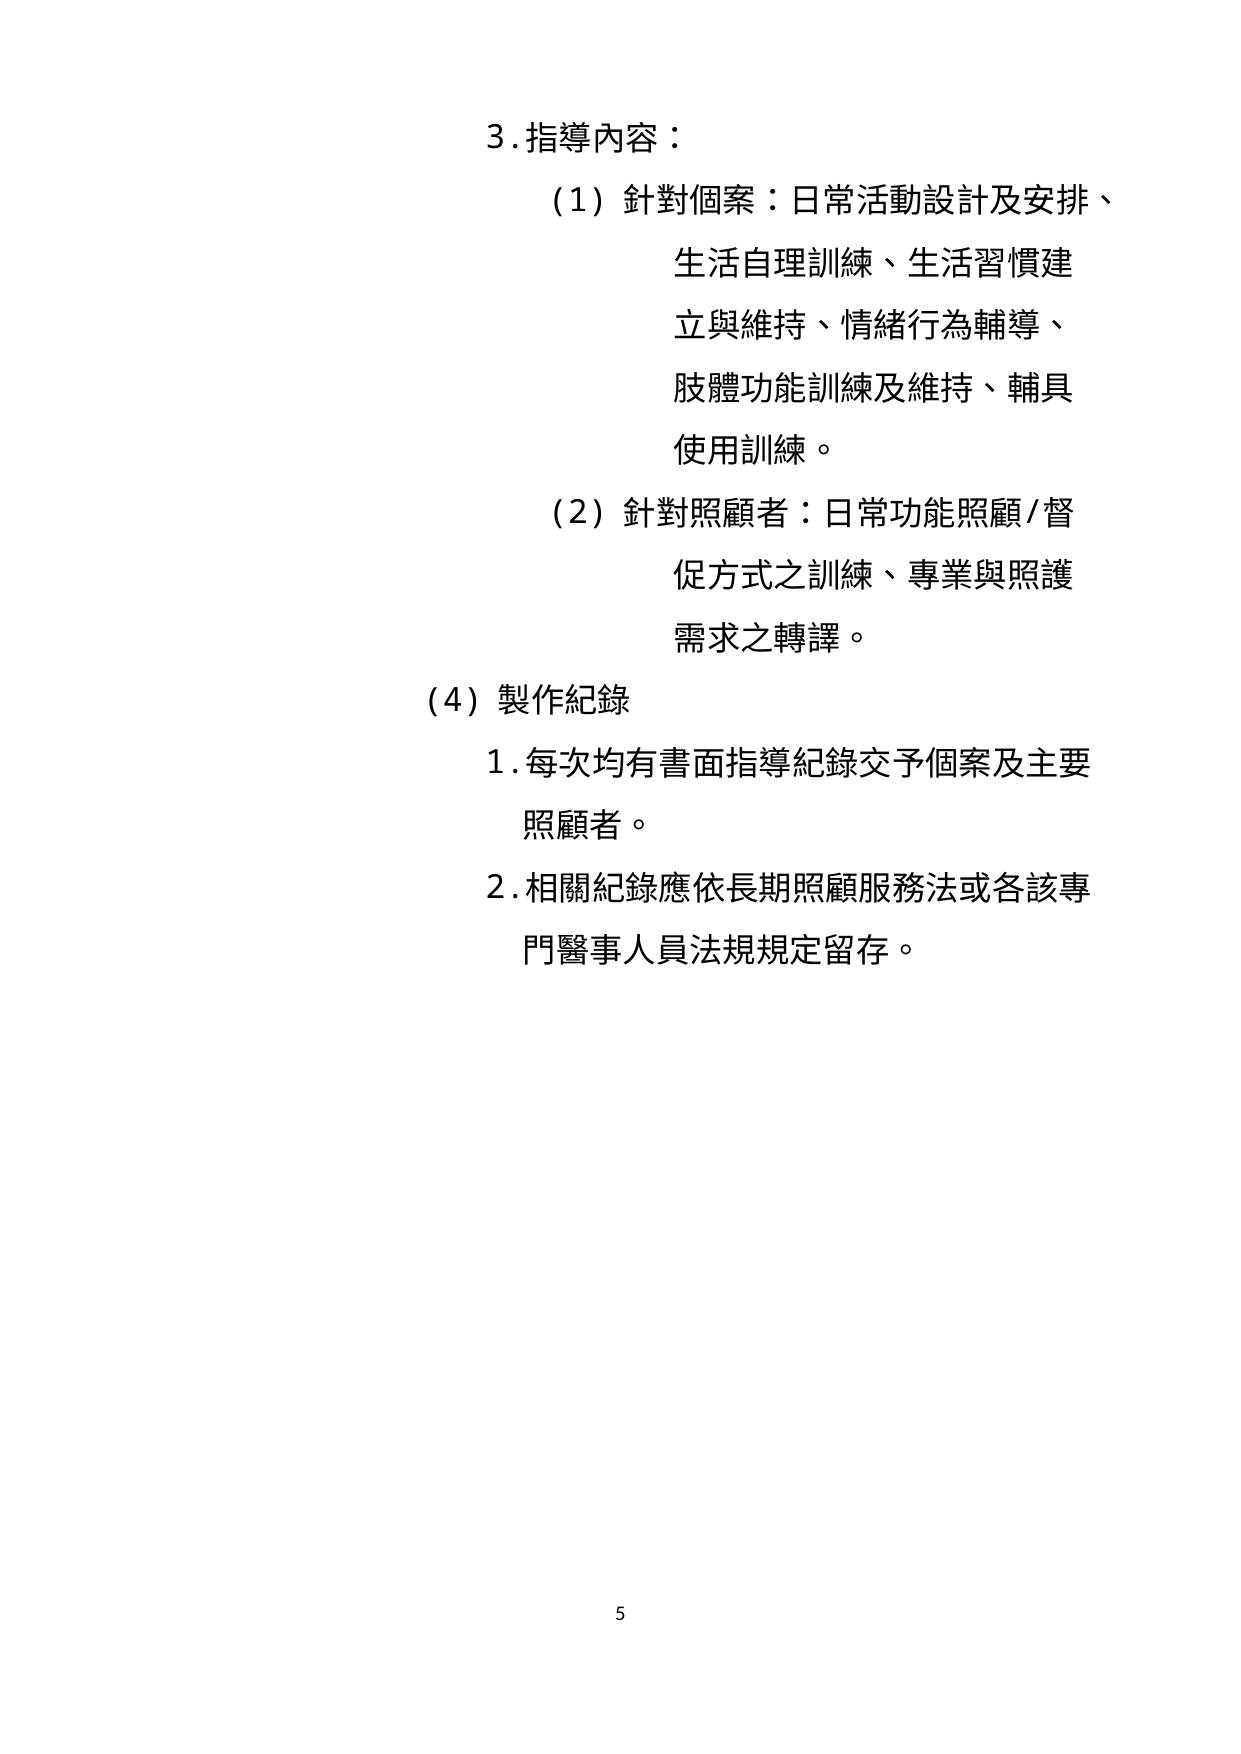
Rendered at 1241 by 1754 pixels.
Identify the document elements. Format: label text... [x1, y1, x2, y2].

list 針對個案：日常活動設計及安排、生活自理訓練、生活習慣建立與維持、情緒行為輔導、肢體功能訓練及維持、輔具使用訓練。 [548, 157, 1092, 469]
list 製作紀錄 [423, 657, 1092, 719]
list 每次均有書面指導紀錄交予個案及主要照顧者。 [485, 719, 1092, 844]
list 指導內容： [485, 94, 1092, 157]
list 相關紀錄應依長期照顧服務法或各該專門醫事人員法規規定留存。 [485, 844, 1092, 969]
list 針對照顧者：日常功能照顧/督促方式之訓練、專業與照護需求之轉譯。 [548, 469, 1092, 657]
